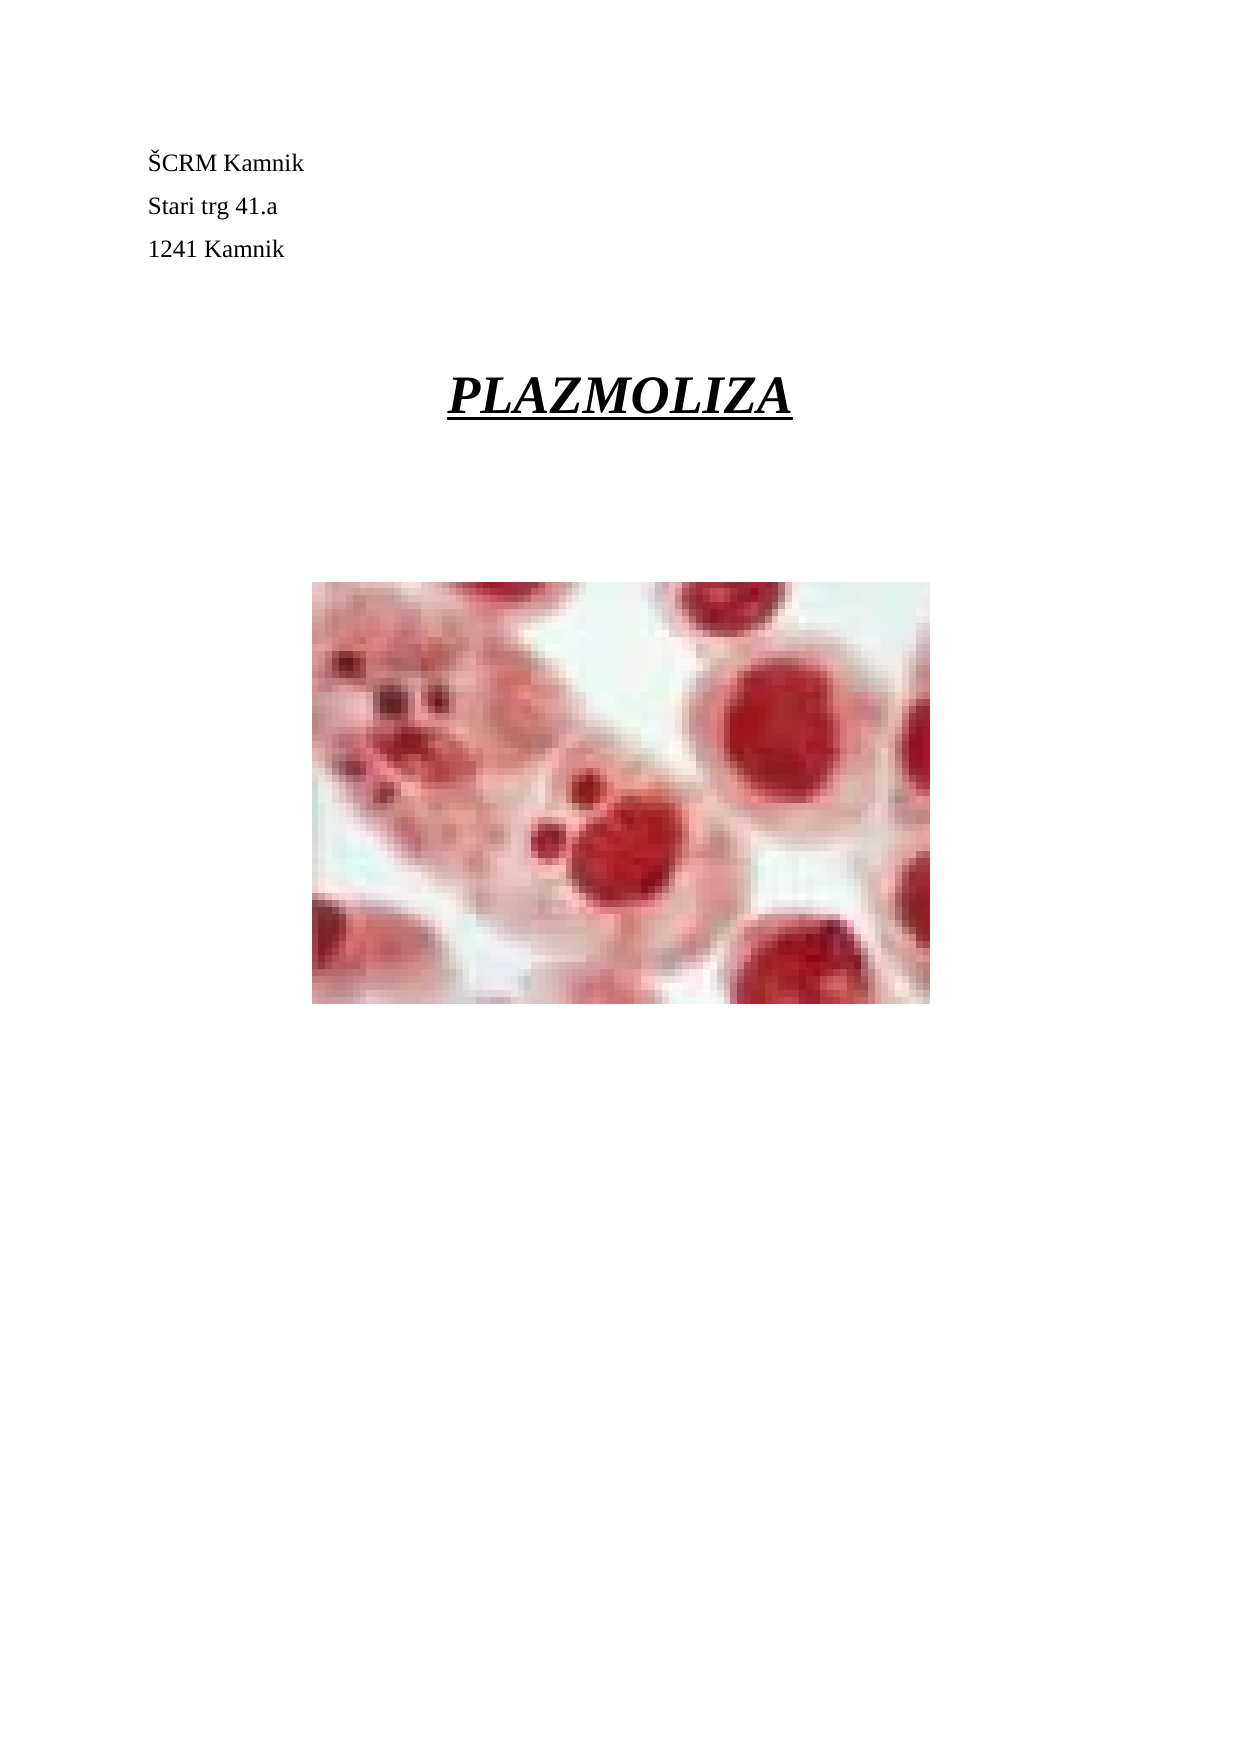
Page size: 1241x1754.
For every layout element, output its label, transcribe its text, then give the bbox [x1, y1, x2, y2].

picture [312, 582, 930, 1004]
text PLAZMOLIZA [148, 363, 1093, 426]
text ŠCRM Kamnik [148, 148, 1093, 176]
text 1241 Kamnik [148, 234, 1093, 263]
text Stari trg 41.a [148, 191, 1093, 219]
